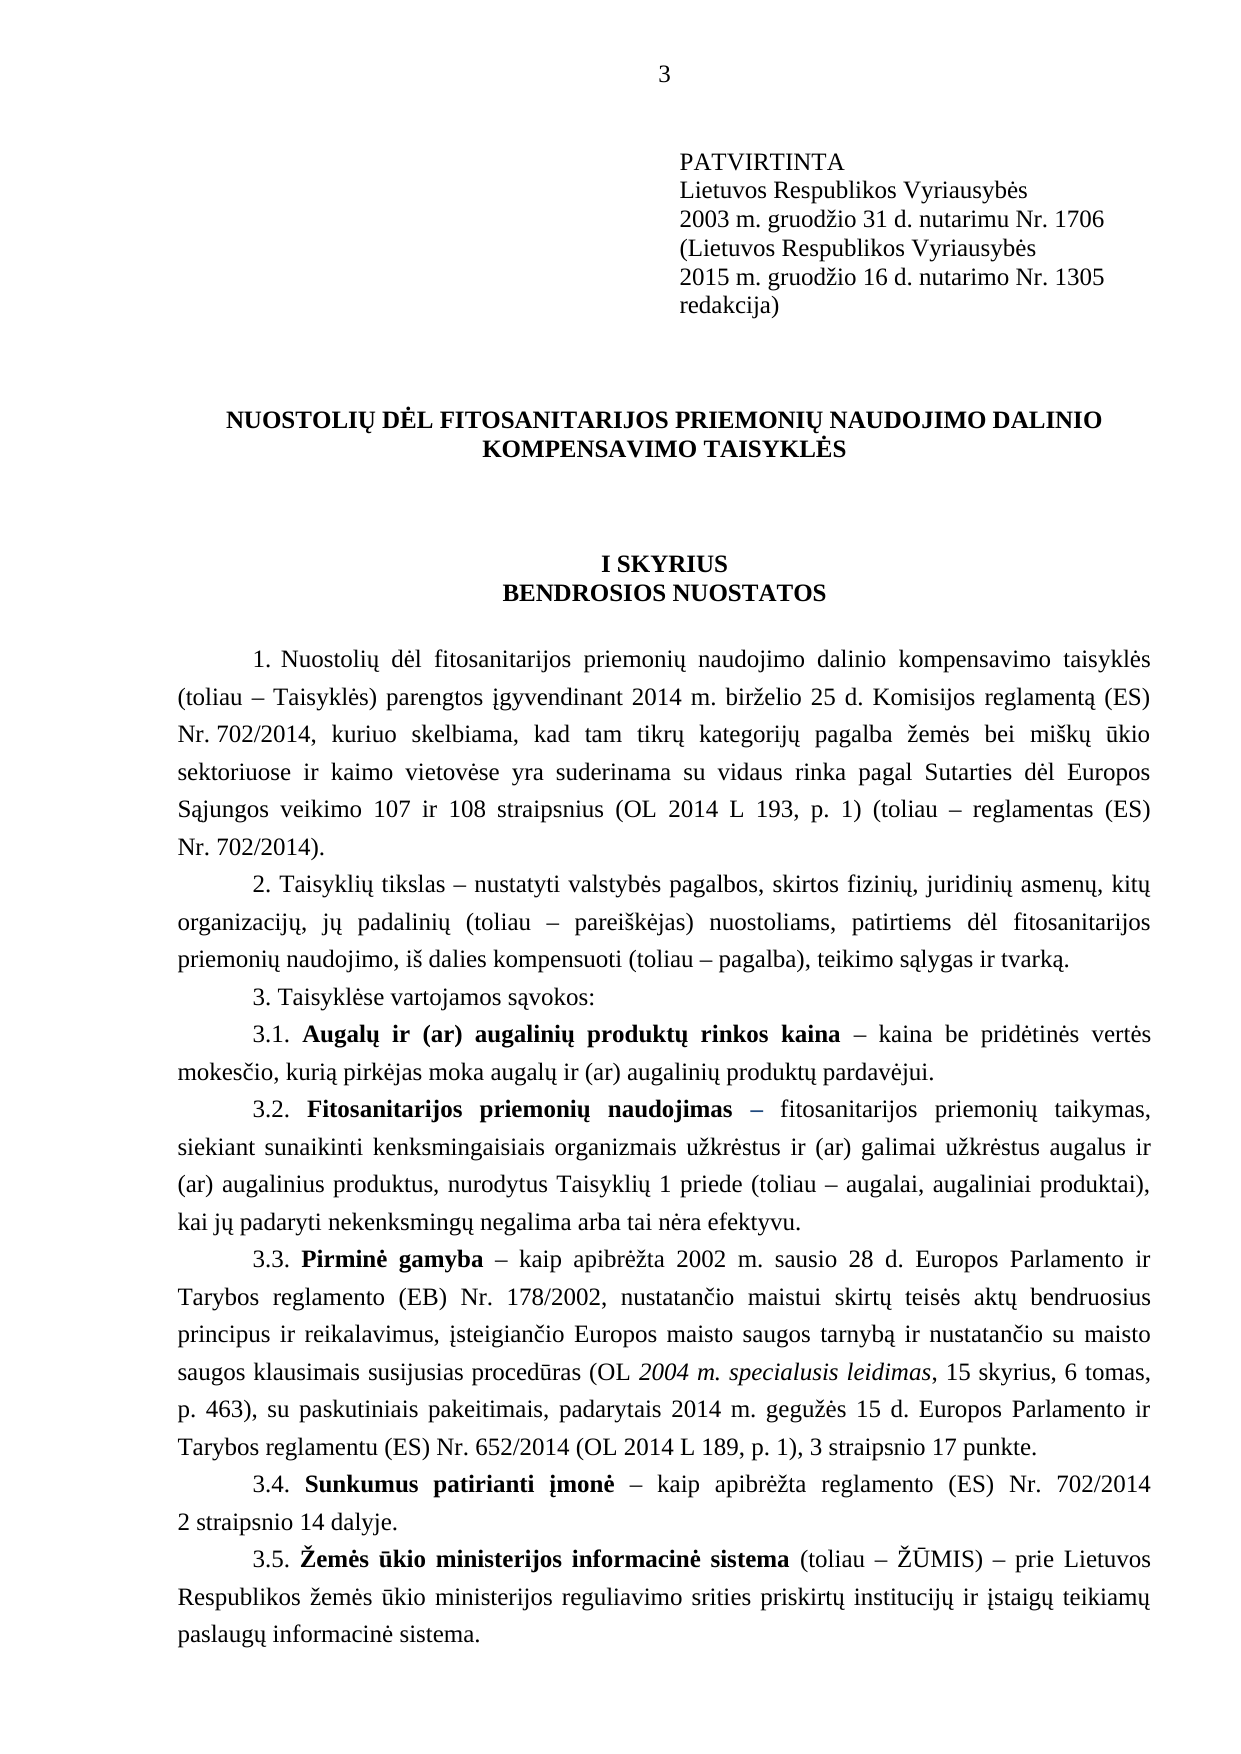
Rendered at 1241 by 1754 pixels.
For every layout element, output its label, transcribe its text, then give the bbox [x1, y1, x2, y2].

text PATVIRTINTA Lietuvos Respublikos Vyriausybės 2003 m. gruodžio 31 d. nutarimu Nr. 1706 (Lietuvos Respublikos Vyriausybės 2015 m. gruodžio 16 d. nutarimo Nr. 1305 redakcija) [679, 147, 1152, 319]
text 1. Nuostolių dėl fitosanitarijos priemonių naudojimo dalinio kompensavimo taisyklės (toliau – Taisyklės) parengtos įgyvendinant 2014 m. birželio 25 d. Komisijos reglamentą (ES) Nr. 702/2014, kuriuo skelbiama, kad tam tikrų kategorijų pagalba žemės bei miškų ūkio sektoriuose ir kaimo vietovėse yra suderinama su vidaus rinka pagal Sutarties dėl Europos Sąjungos veikimo 107 ir 108 straipsnius (OL 2014 L 193, p. 1) (toliau – reglamentas (ES) Nr. 702/2014). [177, 636, 1152, 861]
text I SKYRIUS [177, 549, 1152, 578]
text 3.2. Fitosanitarijos priemonių naudojimas – fitosanitarijos priemonių taikymas, siekiant sunaikinti kenksmingaisiais organizmais užkrėstus ir (ar) galimai užkrėstus augalus ir (ar) augalinius produktus, nurodytus Taisyklių 1 priede (toliau – augalai, augaliniai produktai), kai jų padaryti nekenksmingų negalima arba tai nėra efektyvu. [177, 1086, 1152, 1236]
text 3.3. Pirminė gamyba – kaip apibrėžta 2002 m. sausio 28 d. Europos Parlamento ir Tarybos reglamento (EB) Nr. 178/2002, nustatančio maistui skirtų teisės aktų bendruosius principus ir reikalavimus, įsteigiančio Europos maisto saugos tarnybą ir nustatančio su maisto saugos klausimais susijusias procedūras (OL 2004 m. specialusis leidimas, 15 skyrius, 6 tomas, p. 463), su paskutiniais pakeitimais, padarytais 2014 m. gegužės 15 d. Europos Parlamento ir Tarybos reglamentu (ES) Nr. 652/2014 (OL 2014 L 189, p. 1), 3 straipsnio 17 punkte. [177, 1236, 1152, 1461]
text BENDROSIOS NUOSTATOS [177, 578, 1152, 607]
text 3. Taisyklėse vartojamos sąvokos: [177, 973, 1152, 1011]
text 3.5. Žemės ūkio ministerijos informacinė sistema (toliau – ŽŪMIS) – prie Lietuvos Respublikos žemės ūkio ministerijos reguliavimo srities priskirtų institucijų ir įstaigų teikiamų paslaugų informacinė sistema. [177, 1536, 1152, 1648]
text 3.4. Sunkumus patirianti įmonė – kaip apibrėžta reglamento (ES) Nr. 702/2014 2 straipsnio 14 dalyje. [177, 1461, 1152, 1536]
text NUOSTOLIŲ DĖL FITOSANITARIJOS PRIEMONIŲ NAUDOJIMO DALINIO KOMPENSAVIMO TAISYKLĖS [177, 406, 1152, 463]
text 2. Taisyklių tikslas – nustatyti valstybės pagalbos, skirtos fizinių, juridinių asmenų, kitų organizacijų, jų padalinių (toliau – pareiškėjas) nuostoliams, patirtiems dėl fitosanitarijos priemonių naudojimo, iš dalies kompensuoti (toliau – pagalba), teikimo sąlygas ir tvarką. [177, 861, 1152, 973]
text 3.1. Augalų ir (ar) augalinių produktų rinkos kaina – kaina be pridėtinės vertės mokesčio, kurią pirkėjas moka augalų ir (ar) augalinių produktų pardavėjui. [177, 1011, 1152, 1086]
